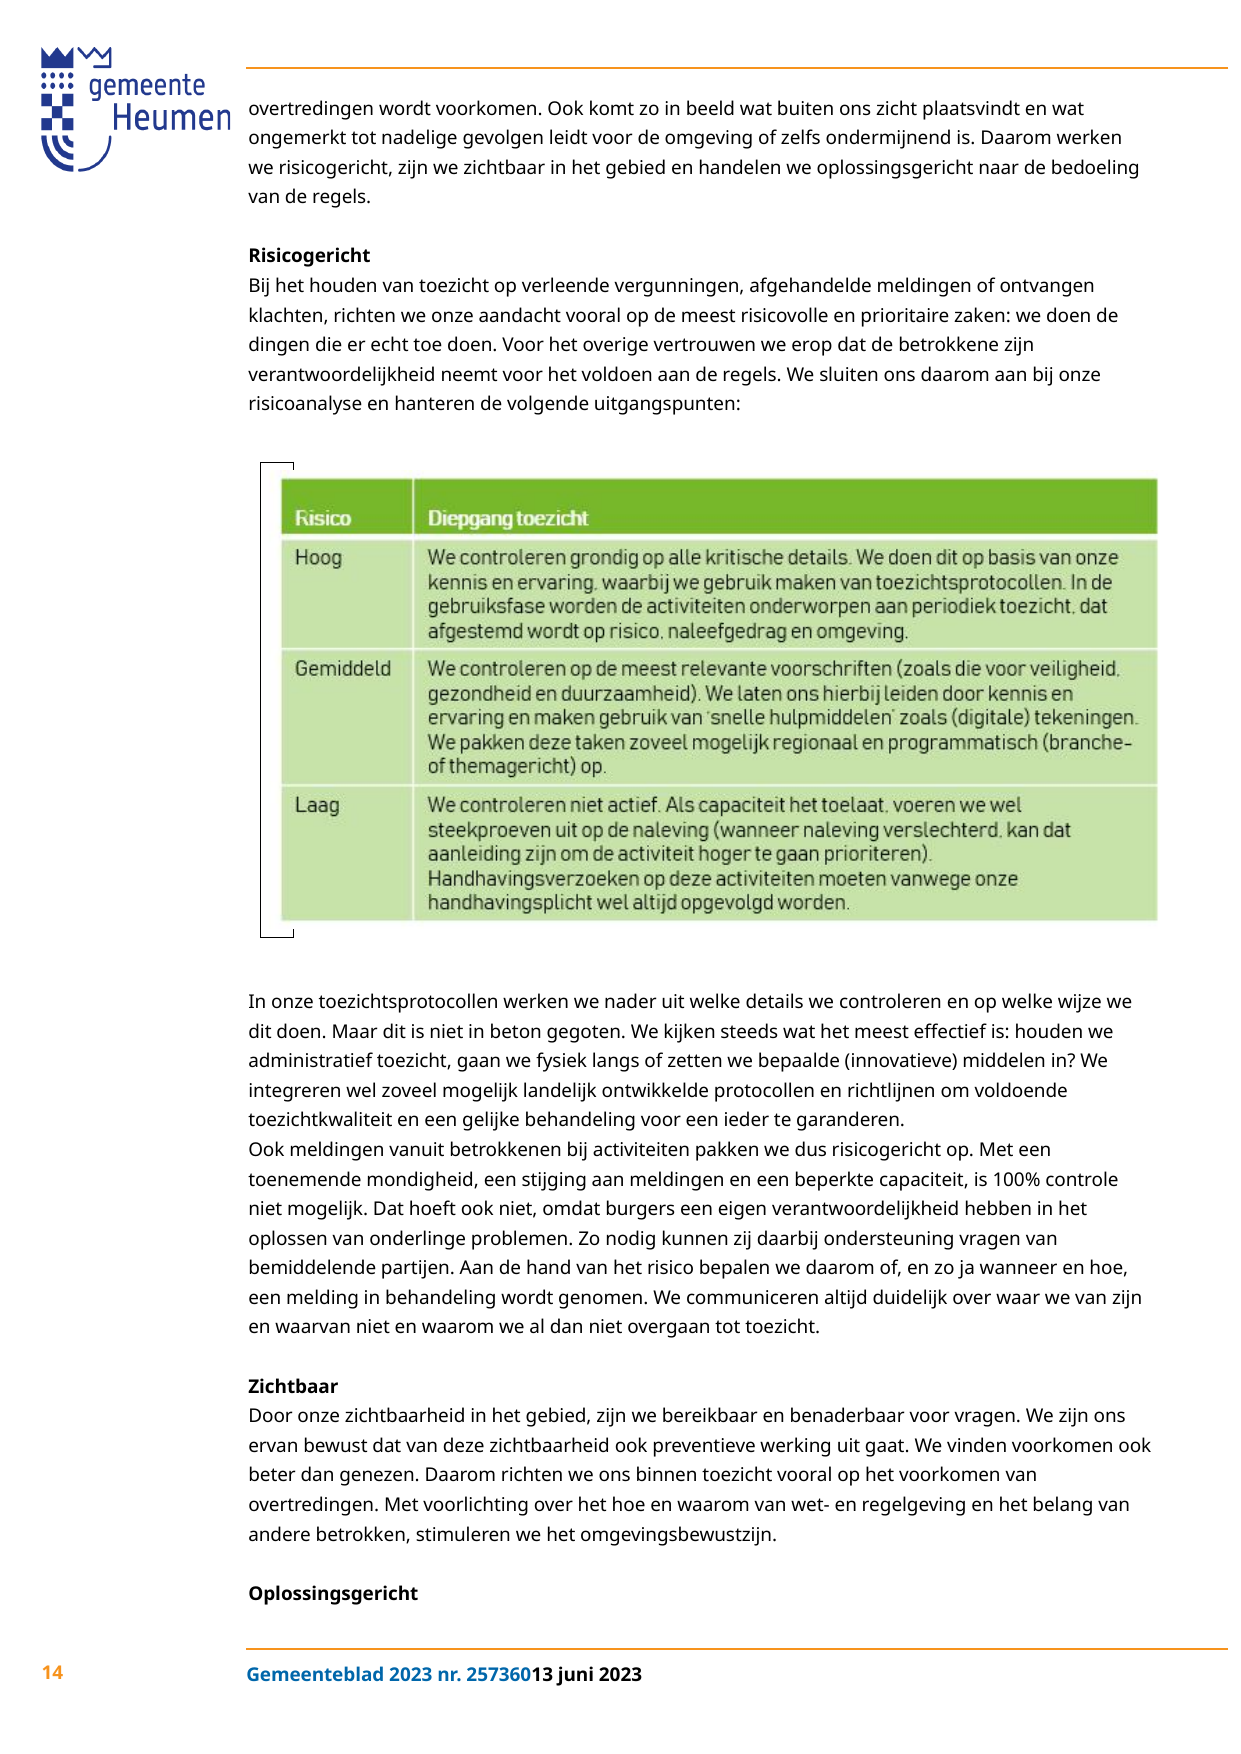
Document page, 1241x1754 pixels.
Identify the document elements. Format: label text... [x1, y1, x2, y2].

text Zichtbaar [248, 1373, 1152, 1399]
text Risicogericht [248, 243, 1152, 268]
picture [268, 470, 1173, 929]
text In onze toezichtsprotocollen werken we nader uit welke details we controleren en op welke wijze we dit doen. Maar dit is niet in beton gegoten. We kijken steeds wat het meest effectief is: houden we administratief toezicht, gaan we fysiek langs of zetten we bepaalde (innovatieve) middelen in? We integreren wel zoveel mogelijk landelijk ontwikkelde protocollen en richtlijnen om voldoende toezichtkwaliteit en een gelijke behandeling voor een ieder te garanderen. [248, 988, 1152, 1132]
text Oplossingsgericht [248, 1580, 1152, 1606]
text overtredingen wordt voorkomen. Ook komt zo in beeld wat buiten ons zicht plaatsvindt en wat ongemerkt tot nadelige gevolgen leidt voor de omgeving of zelfs ondermijnend is. Daarom werken we risicogericht, zijn we zichtbaar in het gebied en handelen we oplossingsgericht naar de bedoeling van de regels. [248, 95, 1152, 209]
picture [41, 47, 231, 172]
text Ook meldingen vanuit betrokkenen bij activiteiten pakken we dus risicogericht op. Met een toenemende mondigheid, een stijging aan meldingen en een beperkte capaciteit, is 100% controle niet mogelijk. Dat hoeft ook niet, omdat burgers een eigen verantwoordelijkheid hebben in het oplossen van onderlinge problemen. Zo nodig kunnen zij daarbij ondersteuning vragen van bemiddelende partijen. Aan de hand van het risico bepalen we daarom of, en zo ja wanneer en hoe, een melding in behandeling wordt genomen. We communiceren altijd duidelijk over waar we van zijn en waarvan niet en waarom we al dan niet overgaan tot toezicht. [248, 1136, 1152, 1339]
text Bij het houden van toezicht op verleende vergunningen, afgehandelde meldingen of ontvangen klachten, richten we onze aandacht vooral op de meest risicovolle en prioritaire zaken: we doen de dingen die er echt toe doen. Voor het overige vertrouwen we erop dat de betrokkene zijn verantwoordelijkheid neemt voor het voldoen aan de regels. We sluiten ons daarom aan bij onze risicoanalyse en hanteren de volgende uitgangspunten: [248, 272, 1152, 416]
text Door onze zichtbaarheid in het gebied, zijn we bereikbaar en benaderbaar voor vragen. We zijn ons ervan bewust dat van deze zichtbaarheid ook preventieve werking uit gaat. We vinden voorkomen ook beter dan genezen. Daarom richten we ons binnen toezicht vooral op het voorkomen van overtredingen. Met voorlichting over het hoe en waarom van wet- en regelgeving en het belang van andere betrokken, stimuleren we het omgevingsbewustzijn. [248, 1402, 1152, 1547]
